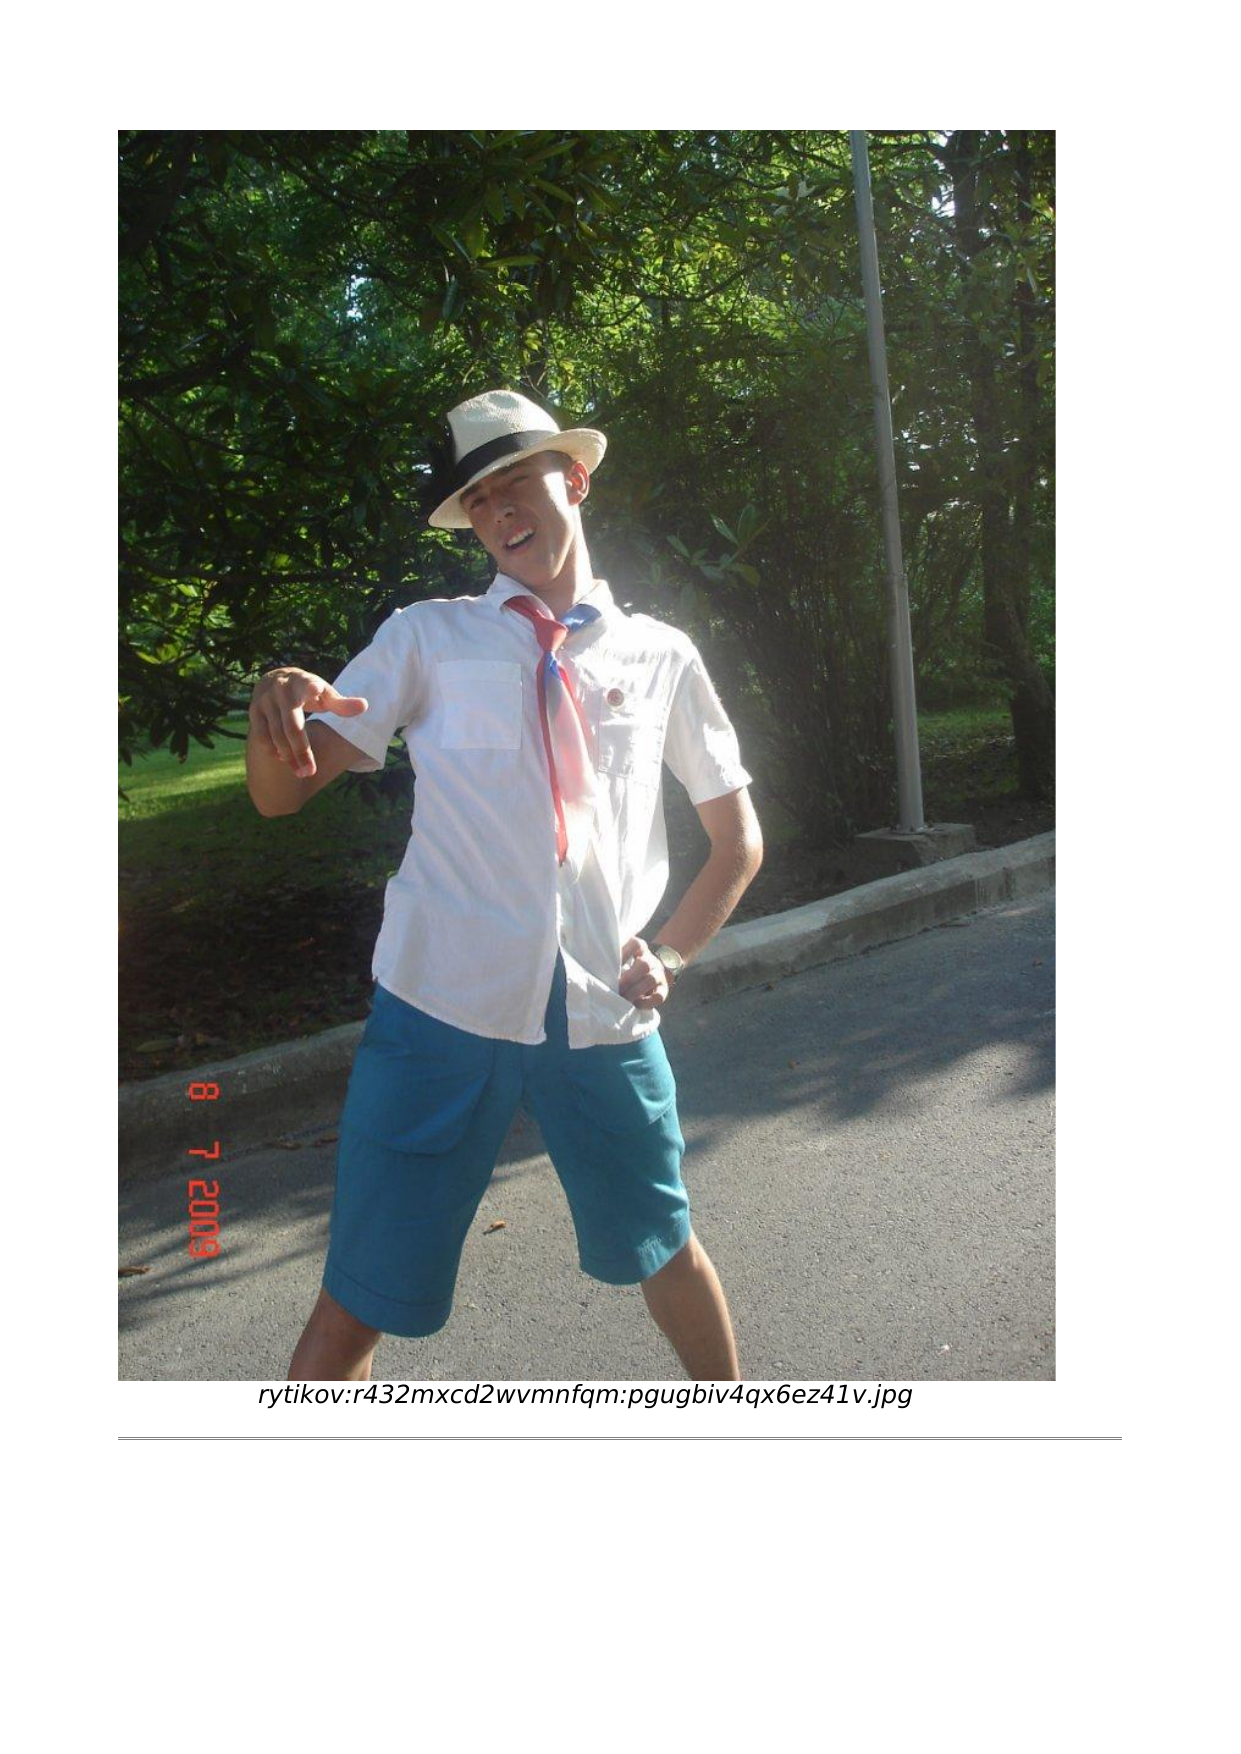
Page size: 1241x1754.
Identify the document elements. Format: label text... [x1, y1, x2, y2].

picture [118, 130, 1056, 1381]
text rytikov:r432mxcd2wvmnfqm:pgugbiv4qx6ez41v.jpg [118, 1381, 1056, 1410]
